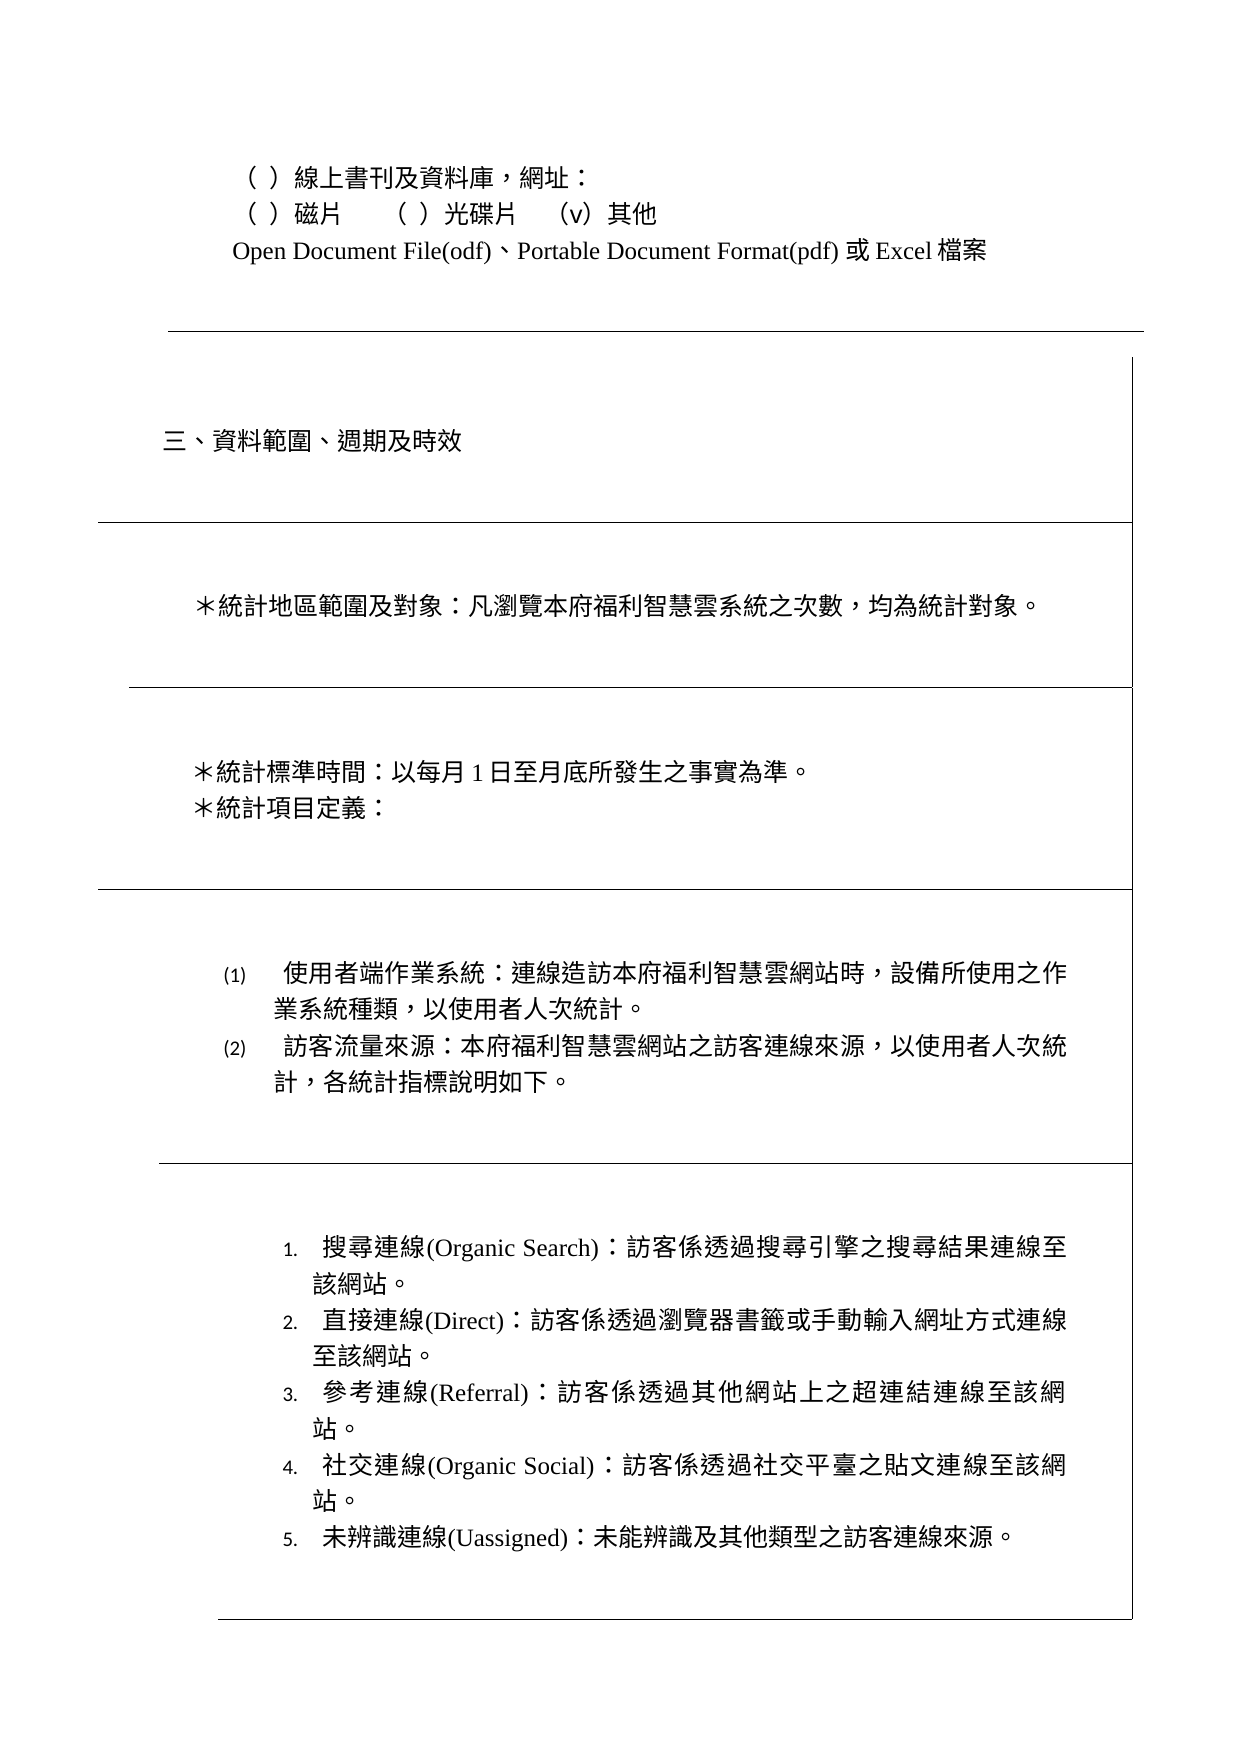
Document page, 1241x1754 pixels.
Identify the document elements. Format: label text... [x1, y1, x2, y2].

table_header 統計資料背景說明 資料種類：資訊統計 資料項目：桃園市政府福利智慧雲系統訪客屬性統計 一、發布及編製機關單位 ＊發布機關、單位：桃園市政府智慧城鄉發展委員會會計室 ＊編製單位：桃園市政府智慧城鄉發展委員會便民服務組 ＊聯絡電話：(03)3322101#6916 ＊傳真：(03)3350859 ＊電子信箱：10064367@mail.tycg.gov.tw 二、發布形式 口頭： （ ）記者會或說明會 書面： （ ）新聞稿 （ ）報表 （ ）書刊，刊名： ＊電子媒體： （ ）線上書刊及資料庫，網址： （ ）磁片 （ ）光碟片 （v）其他 Open Document File(odf)、Portable Document Format(pdf) 或Excel檔案 三、資料範圍、週期及時效 ＊統計地區範圍及對象：凡瀏覽本府福利智慧雲系統之次數，均為統計對象。 ＊統計標準時間：以每月1日至月底所發生之事實為準。 ＊統計項目定義： 使用者端作業系統：連線造訪本府福利智慧雲網站時，設備所使用之作業系統種類，以使用者人次統計。 訪客流量來源：本府福利智慧雲網站之訪客連線來源，以使用者人次統計，各統計指標說明如下。 搜尋連線(Organic Search)：訪客係透過搜尋引擎之搜尋結果連線至該網站。 直接連線(Direct)：訪客係透過瀏覽器書籤或手動輸入網址方式連線至該網站。 參考連線(Referral)：訪客係透過其他網站上之超連結連線至該網站。 社交連線(Organic Social)：訪客係透過社交平臺之貼文連線至該網站。 未辨識連線(Uassigned)：未能辨識及其他類型之訪客連線來源。 ＊統計單位：人次。 ＊統計分類：以瀏覽本府福利智慧雲系統之「使用者端作業系統」及「訪客流量來源」為分類標準。 ＊發布週期：月。 ＊時效（指統計標準時間至資料發布時間之間隔時間）：15日。 ＊資料變革：無 四、公開資料發布訊息 ＊預告發布日期(含預告方式及週期):每月15日(遇假日順延)以公務統計報表及網路發布。 ＊同步發送單位（說明資料發布時同步發送之單位或可同步查得該資料之網址）：桃園市政府主計處。 五、資料品質 ＊統計指標編製方法與資料來源說明：由本會便民服務組依本府福利智慧雲系統Google Analytics網站管理平台數據編製。 ＊統計資料交叉查核及確保資料合理性之機制（說明各項資料之相互關係及不同資料來源之 相關統計差異性）：由資訊系統自動進行加總交叉查核。 六、須注意及預定改變之事項（說明預定修正之資料、定義、統計方法等及其修正原因）：無 七、其他事項：無 [86, 94, 1144, 1619]
